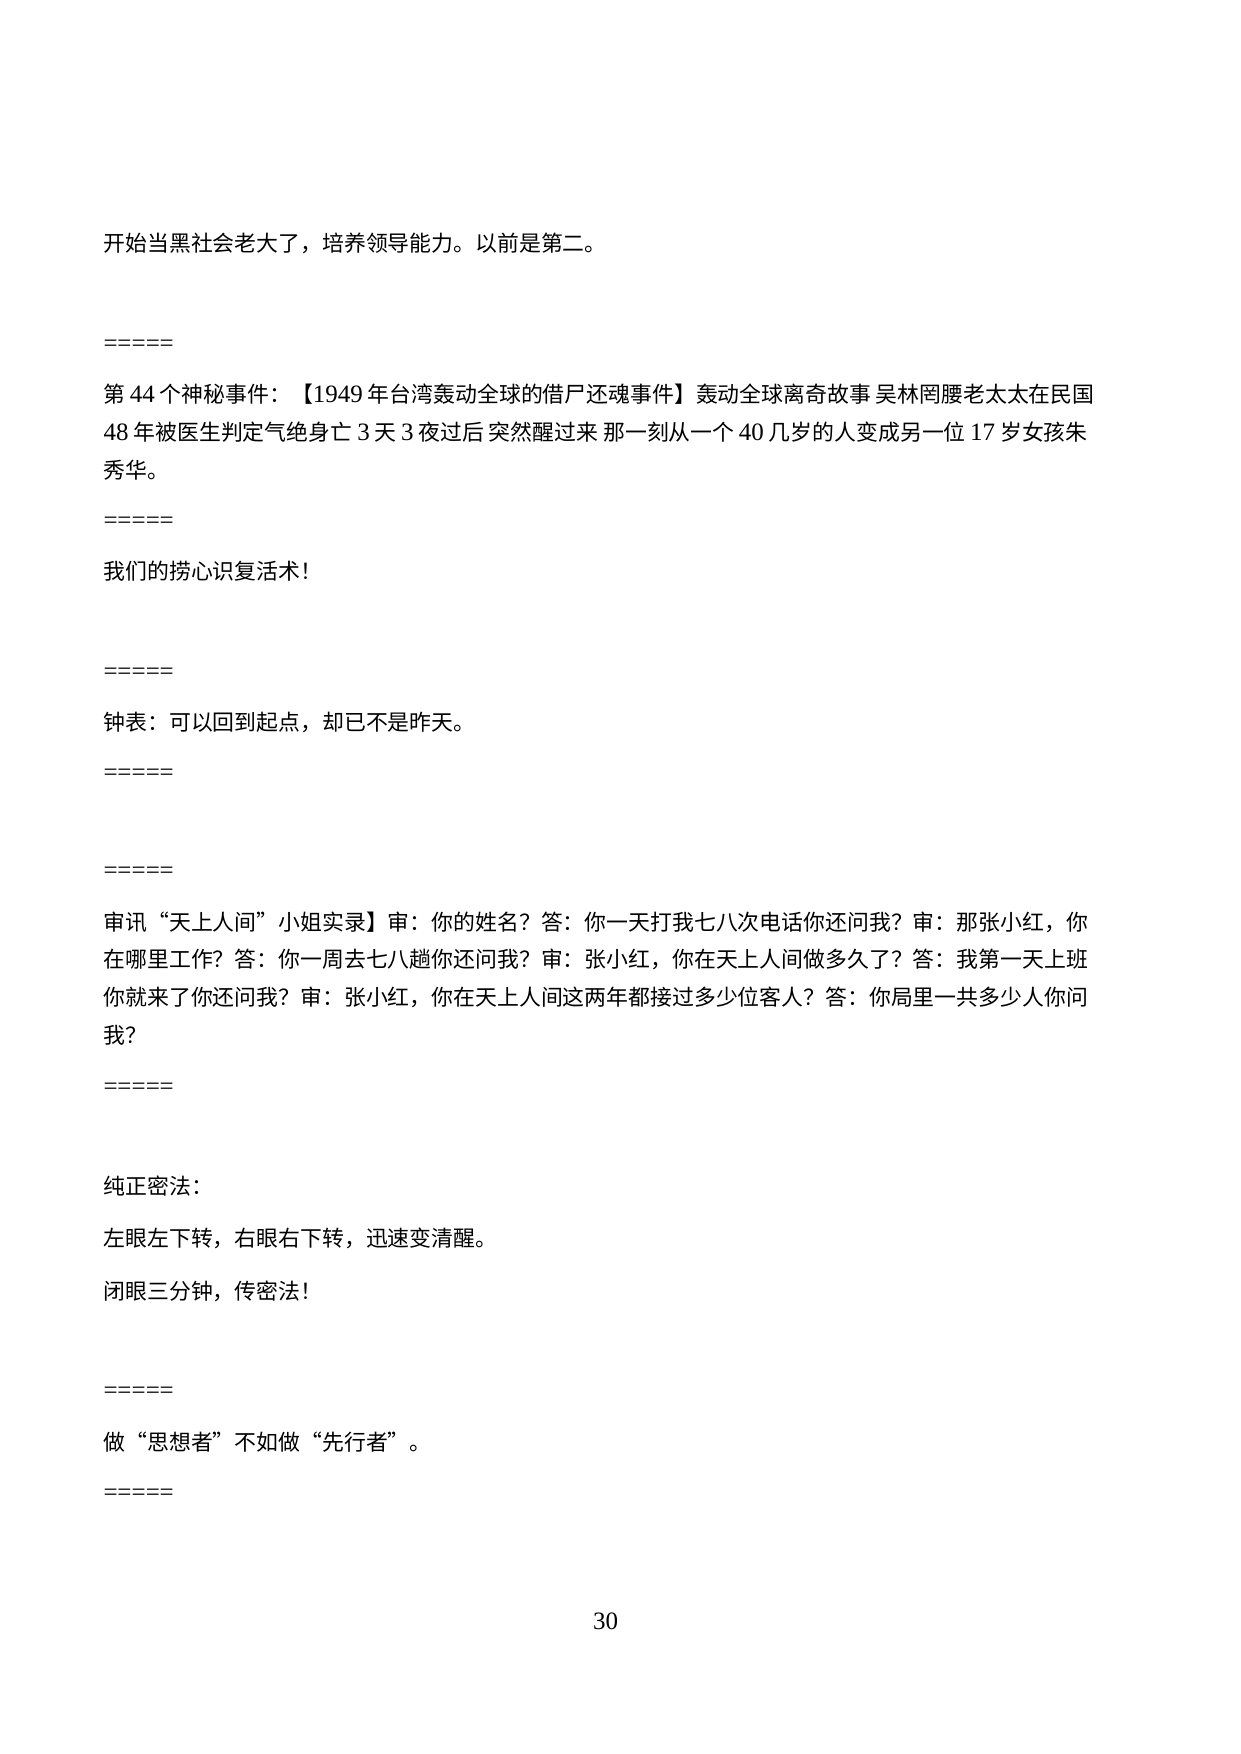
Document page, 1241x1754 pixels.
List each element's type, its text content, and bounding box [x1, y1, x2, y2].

text ===== [103, 656, 1107, 684]
text 钟表：可以回到起点，却已不是昨天。 [103, 705, 1107, 736]
text ===== [103, 1375, 1107, 1404]
text 第44个神秘事件：【1949年台湾轰动全球的借尸还魂事件】轰动全球离奇故事 吴林罔腰老太太在民国48年被医生判定气绝身亡 3天3夜过后 突然醒过来 那一刻从一个40几岁的人变成另一位17岁女孩朱秀华。 [103, 377, 1107, 484]
text 做“思想者”不如做“先行者”。 [103, 1424, 1107, 1456]
text ===== [103, 1477, 1107, 1506]
text ===== [103, 855, 1107, 884]
text 我们的捞心识复活术！ [103, 554, 1107, 586]
text 闭眼三分钟，传密法！ [103, 1274, 1107, 1306]
text ===== [103, 328, 1107, 356]
text 开始当黑社会老大了，培养领导能力。以前是第二。 [103, 226, 1107, 258]
text 审讯“天上人间”小姐实录】审：你的姓名？答：你一天打我七八次电话你还问我？审：那张小红，你在哪里工作？答：你一周去七八趟你还问我？审：张小红，你在天上人间做多久了？答：我第一天上班你就来了你还问我？审：张小红，你在天上人间这两年都接过多少位客人？答：你局里一共多少人你问我？ [103, 904, 1107, 1050]
text 左眼左下转，右眼右下转，迅速变清醒。 [103, 1221, 1107, 1253]
text ===== [103, 757, 1107, 786]
text ===== [103, 1071, 1107, 1099]
text 纯正密法： [103, 1169, 1107, 1201]
text ===== [103, 505, 1107, 534]
